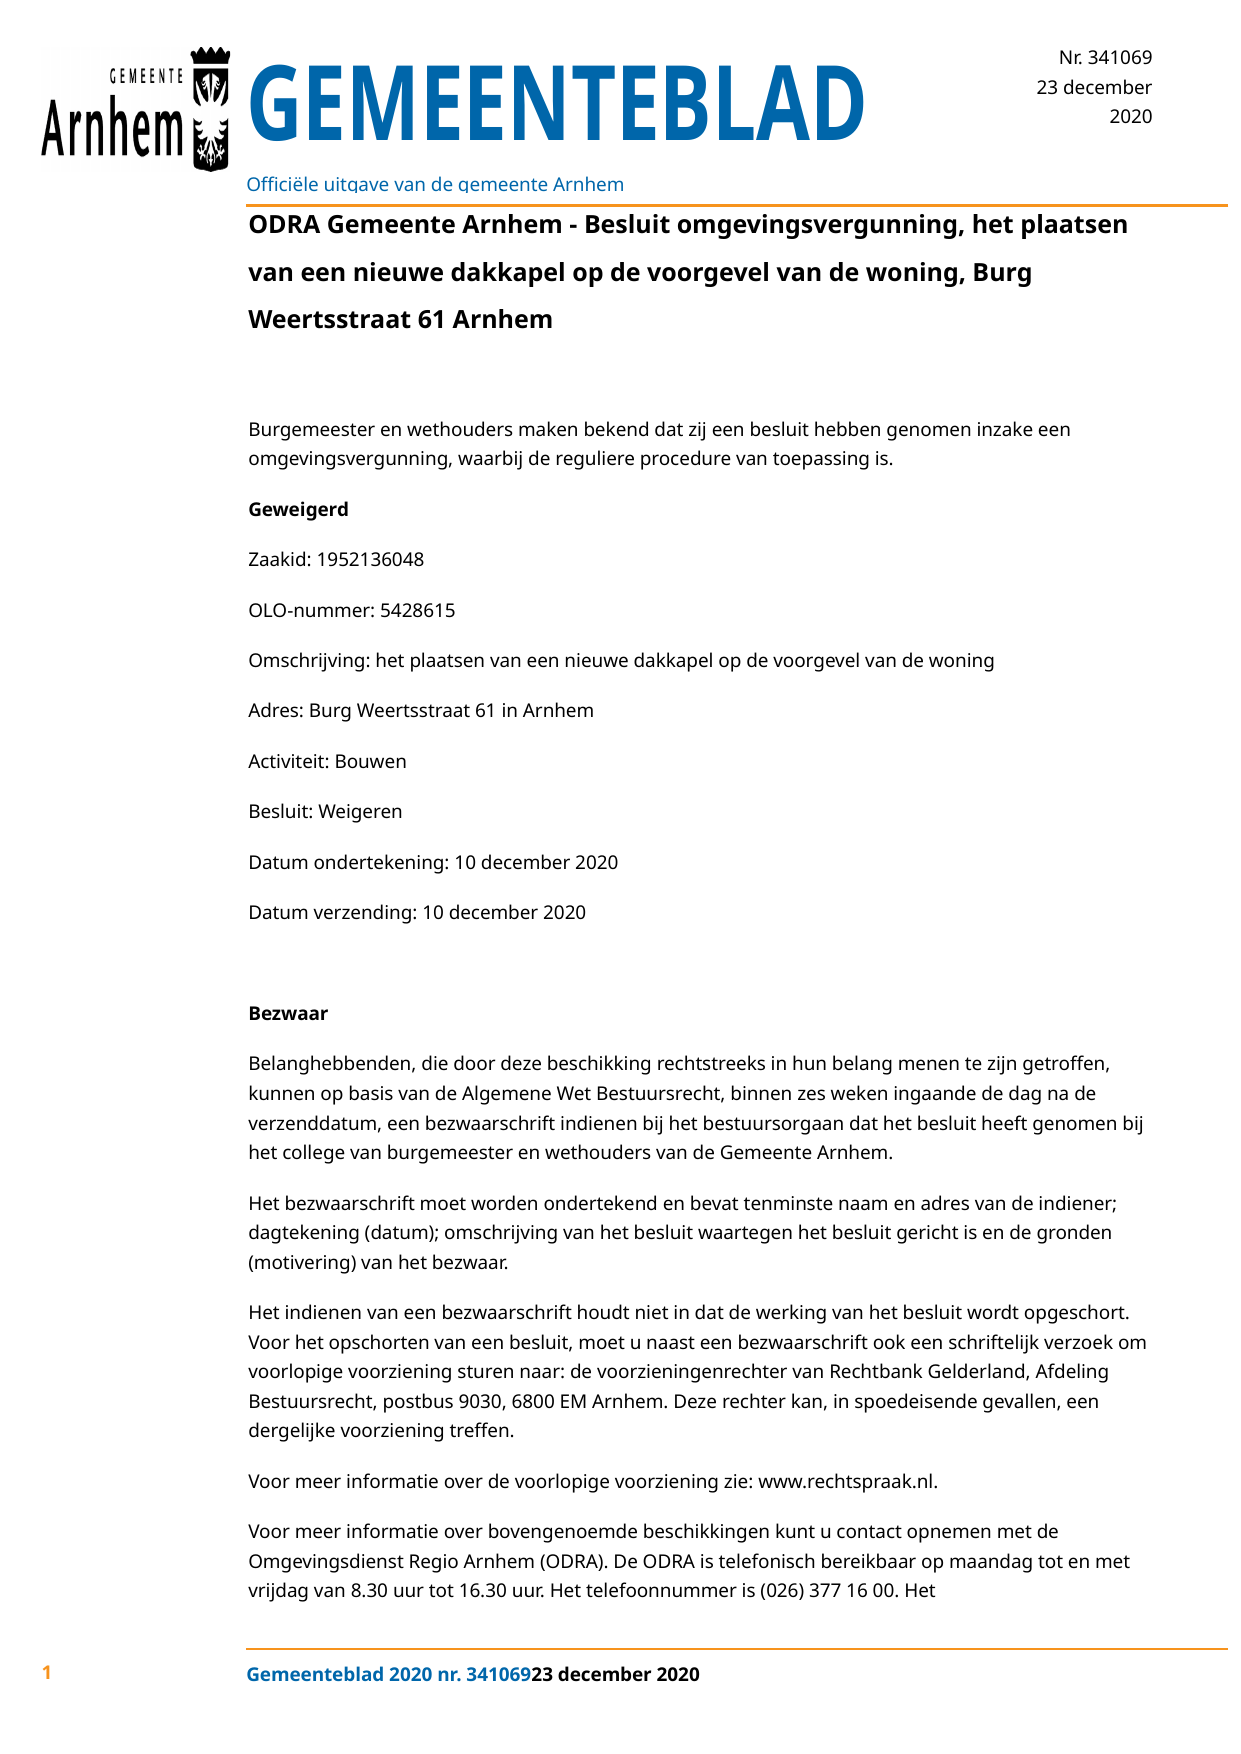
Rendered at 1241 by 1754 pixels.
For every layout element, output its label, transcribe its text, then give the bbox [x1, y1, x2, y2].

text Adres: Burg Weertsstraat 61 in Arnhem [248, 698, 1152, 723]
picture [41, 47, 231, 172]
text Datum verzending: 10 december 2020 [248, 899, 1152, 925]
text Burgemeester en wethouders maken bekend dat zij een besluit hebben genomen inzake een omgevingsvergunning, waarbij de reguliere procedure van toepassing is. [248, 416, 1152, 471]
text Zaakid: 1952136048 [248, 546, 1152, 572]
text OLO-nummer: 5428615 [248, 597, 1152, 622]
text Geweigerd [248, 496, 1152, 522]
text Besluit: Weigeren [248, 798, 1152, 824]
text Voor meer informatie over bovengenoemde beschikkingen kunt u contact opnemen met de Omgevingsdienst Regio Arnhem (ODRA). De ODRA is telefonisch bereikbaar op maandag tot en met vrijdag van 8.30 uur tot 16.30 uur. Het telefoonnummer is (026) 377 16 00. Het [248, 1518, 1152, 1603]
text Het indienen van een bezwaarschrift houdt niet in dat de werking van het besluit wordt opgeschort. Voor het opschorten van een besluit, moet u naast een bezwaarschrift ook een schriftelijk verzoek om voorlopige voorziening sturen naar: de voorzieningenrechter van Rechtbank Gelderland, Afdeling Bestuursrecht, postbus 9030, 6800 EM Arnhem. Deze rechter kan, in spoedeisende gevallen, een dergelijke voorziening treffen. [248, 1299, 1152, 1443]
text ODRA Gemeente Arnhem - Besluit omgevingsvergunning, het plaatsen van een nieuwe dakkapel op de voorgevel van de woning, Burg Weertsstraat 61 Arnhem [248, 207, 1152, 336]
text Voor meer informatie over de voorlopige voorziening zie: www.rechtspraak.nl. [248, 1468, 1152, 1494]
text Activiteit: Bouwen [248, 748, 1152, 774]
text Datum ondertekening: 10 december 2020 [248, 849, 1152, 874]
text Belanghebbenden, die door deze beschikking rechtstreeks in hun belang menen te zijn getroffen, kunnen op basis van de Algemene Wet Bestuursrecht, binnen zes weken ingaande de dag na de verzenddatum, een bezwaarschrift indienen bij het bestuursorgaan dat het besluit heeft genomen bij het college van burgemeester en wethouders van de Gemeente Arnhem. [248, 1051, 1152, 1165]
text Omschrijving: het plaatsen van een nieuwe dakkapel op de voorgevel van de woning [248, 647, 1152, 673]
text Bezwaar [248, 1000, 1152, 1026]
text Het bezwaarschrift moet worden ondertekend en bevat tenminste naam en adres van de indiener; dagtekening (datum); omschrijving van het besluit waartegen het besluit gericht is en de gronden (motivering) van het bezwaar. [248, 1190, 1152, 1274]
